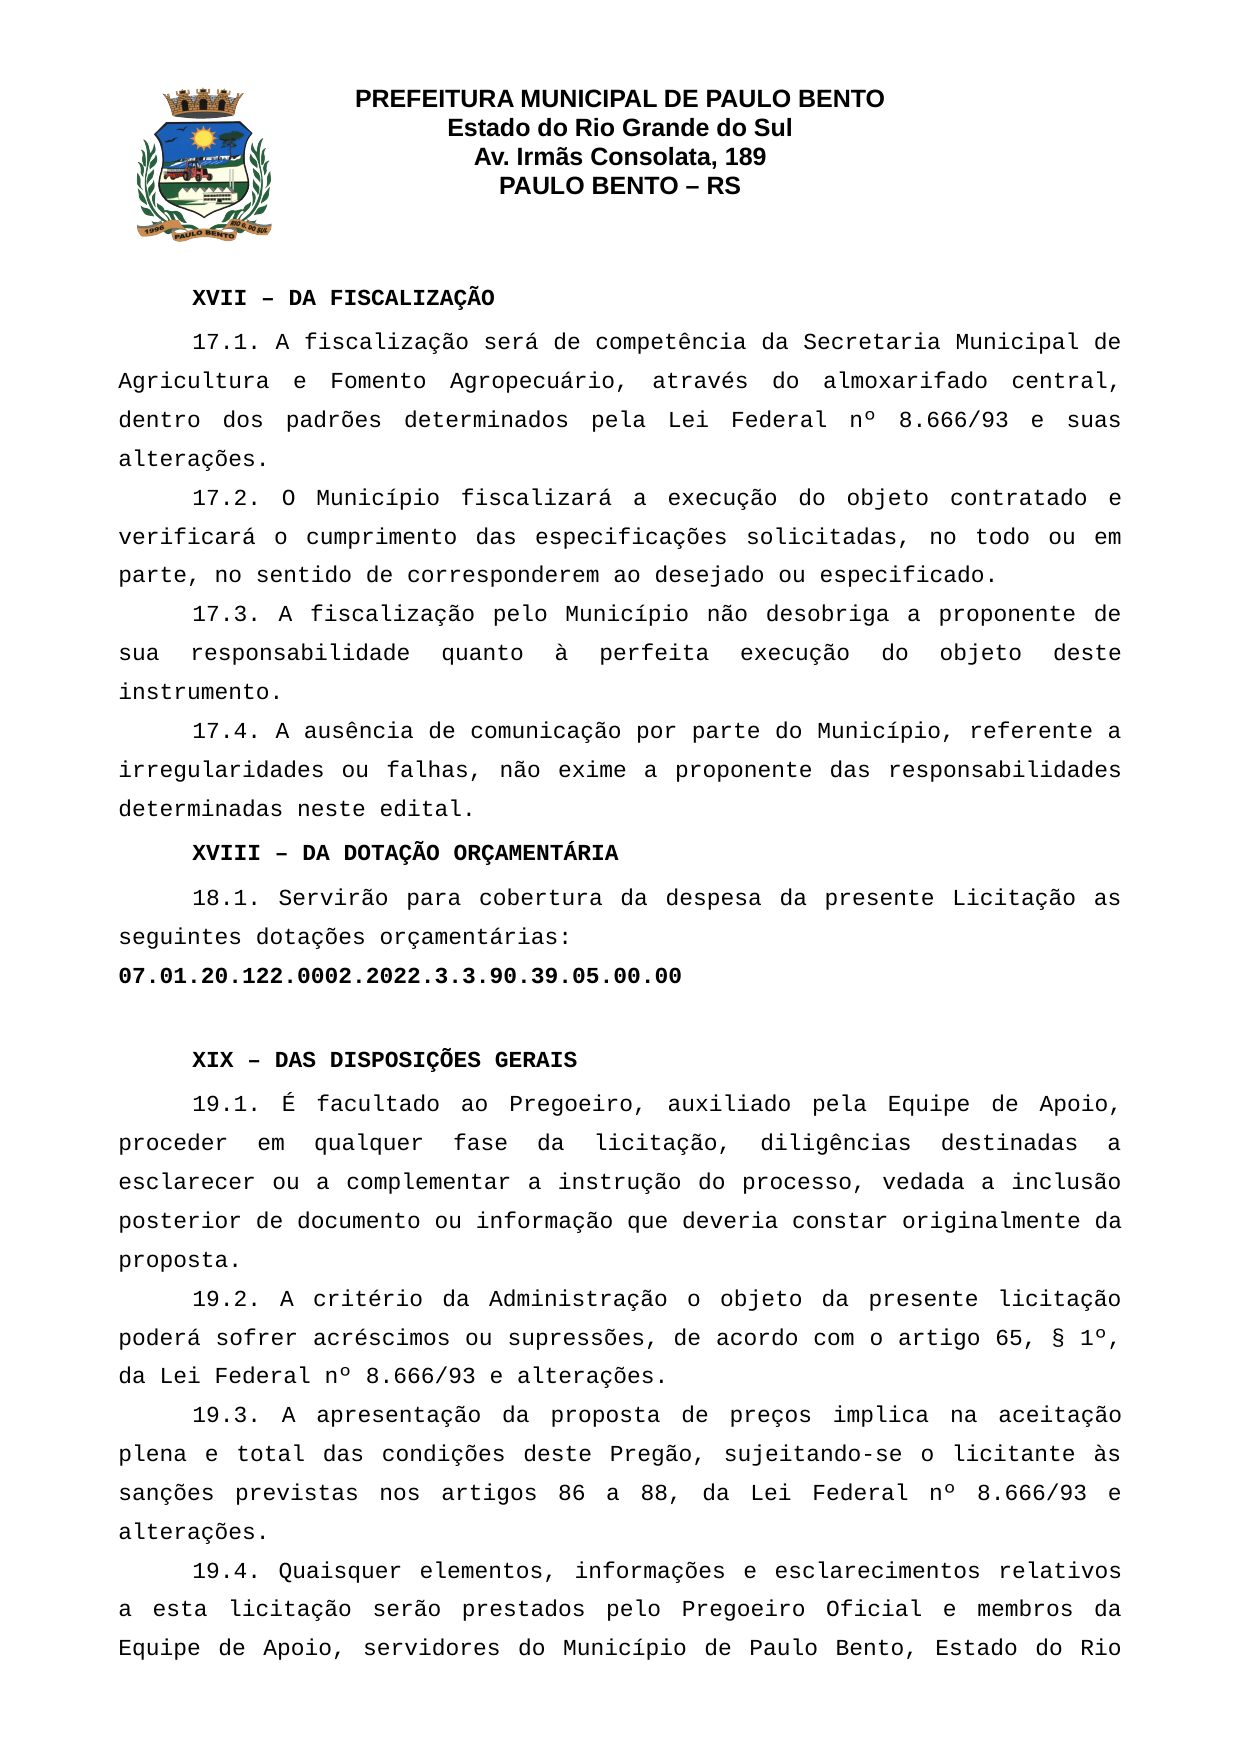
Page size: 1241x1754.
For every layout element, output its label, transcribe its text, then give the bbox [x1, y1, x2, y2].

text XIX – DAS DISPOSIÇÕES GERAIS [118, 1048, 1122, 1074]
text XVIII – DA DOTAÇÃO ORÇAMENTÁRIA [118, 842, 1122, 868]
text 19.3. A apresentação da proposta de preços implica na aceitação plena e total das condições deste Pregão, sujeitando-se o licitante às sanções previstas nos artigos 86 a 88, da Lei Federal nº 8.666/93 e alterações. [118, 1403, 1122, 1546]
text 18.1. Servirão para cobertura da despesa da presente Licitação as seguintes dotações orçamentárias: [118, 887, 1122, 951]
text 17.2. O Município fiscalizará a execução do objeto contratado e verificará o cumprimento das especificações solicitadas, no todo ou em parte, no sentido de corresponderem ao desejado ou especificado. [118, 486, 1122, 590]
text XVII – DA FISCALIZAÇÃO [118, 286, 1122, 312]
picture [136, 87, 272, 242]
text 17.3. A fiscalização pelo Município não desobriga a proponente de sua responsabilidade quanto à perfeita execução do objeto deste instrumento. [118, 603, 1122, 706]
text 19.2. A critério da Administração o objeto da presente licitação poderá sofrer acréscimos ou supressões, de acordo com o artigo 65, § 1º, da Lei Federal nº 8.666/93 e alterações. [118, 1287, 1122, 1391]
text 17.4. A ausência de comunicação por parte do Município, referente a irregularidades ou falhas, não exime a proponente das responsabilidades determinadas neste edital. [118, 719, 1122, 823]
text 17.1. A fiscalização será de competência da Secretaria Municipal de Agricultura e Fomento Agropecuário, através do almoxarifado central, dentro dos padrões determinados pela Lei Federal nº 8.666/93 e suas alterações. [118, 331, 1122, 473]
text 19.4. Quaisquer elementos, informações e esclarecimentos relativos a esta licitação serão prestados pelo Pregoeiro Oficial e membros da Equipe de Apoio, servidores do Município de Paulo Bento, Estado do Rio [118, 1559, 1122, 1663]
text 07.01.20.122.0002.2022.3.3.90.39.05.00.00 [118, 964, 1122, 1029]
text 19.1. É facultado ao Pregoeiro, auxiliado pela Equipe de Apoio, proceder em qualquer fase da licitação, diligências destinadas a esclarecer ou a complementar a instrução do processo, vedada a inclusão posterior de documento ou informação que deveria constar originalmente da proposta. [118, 1093, 1122, 1274]
